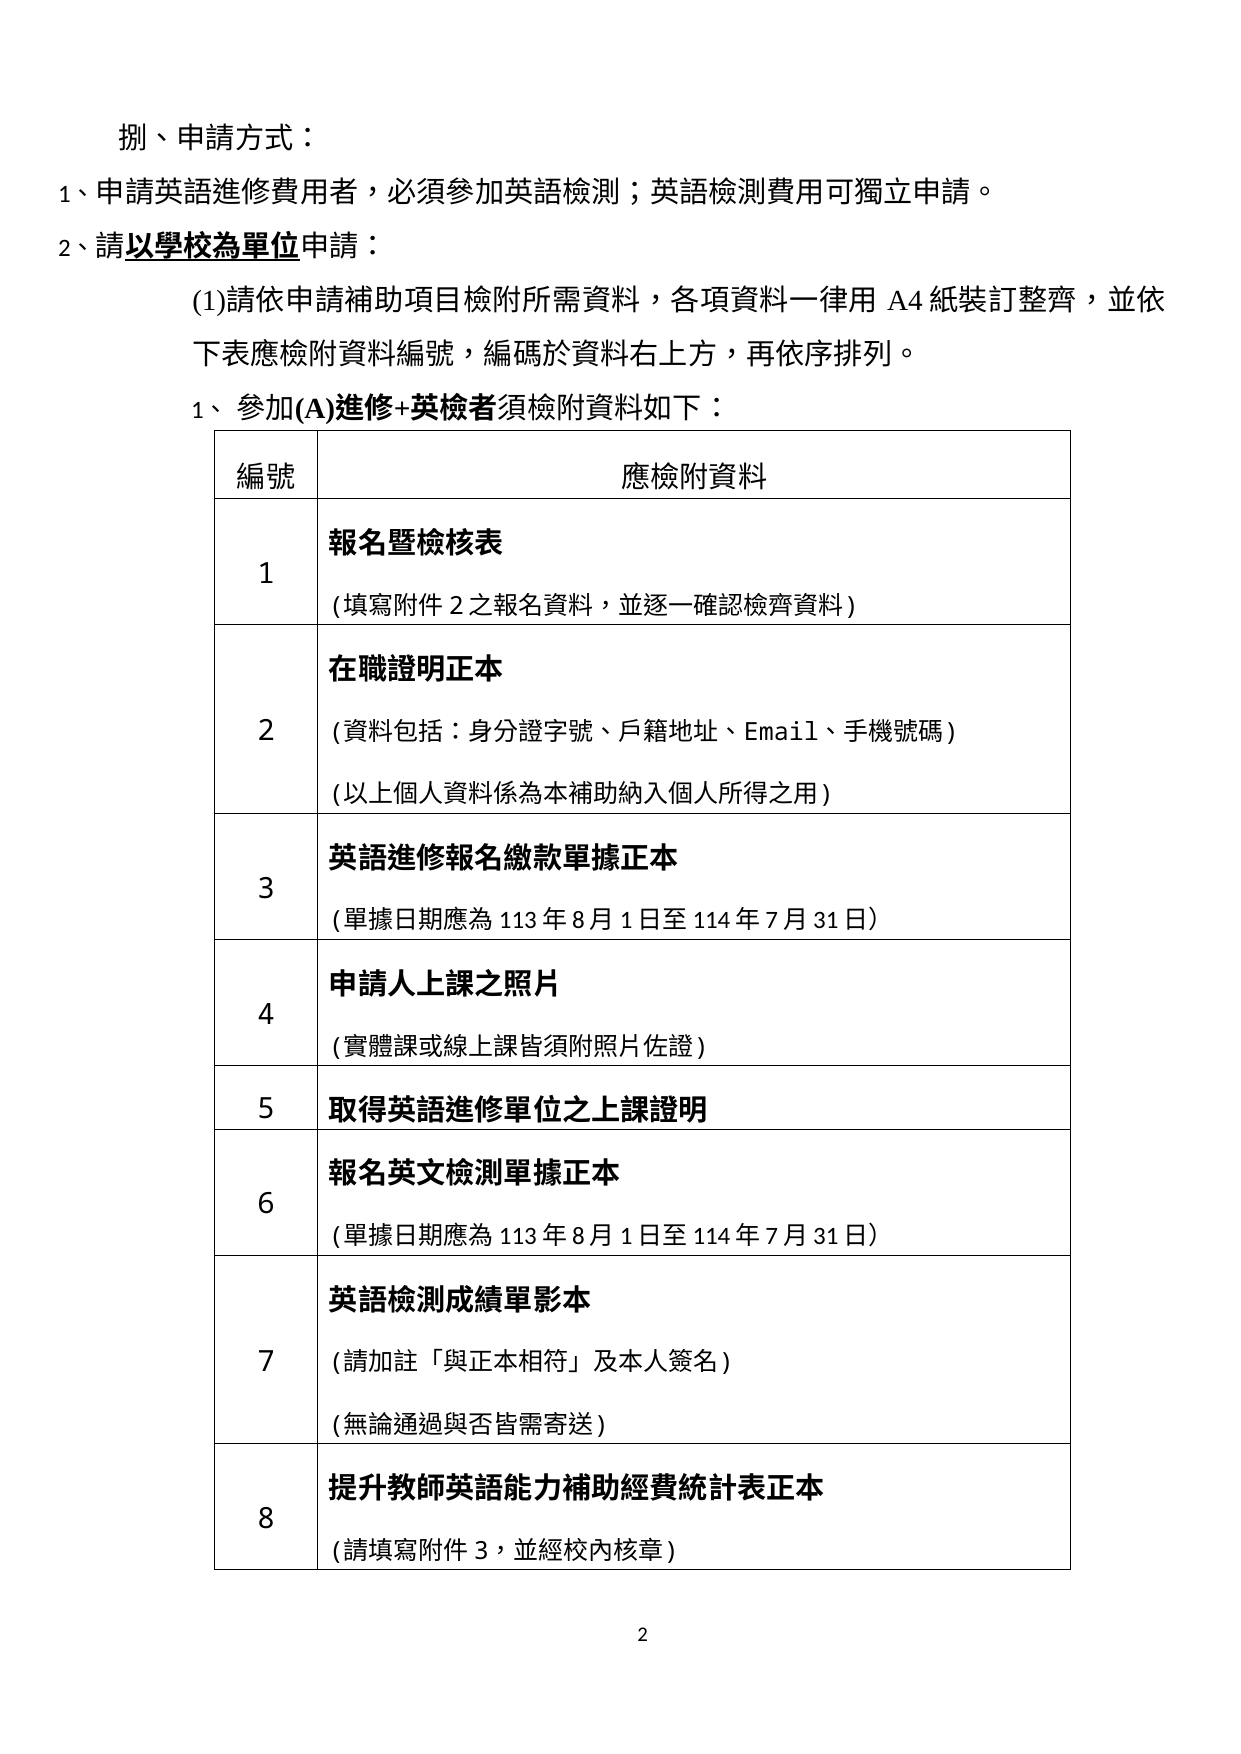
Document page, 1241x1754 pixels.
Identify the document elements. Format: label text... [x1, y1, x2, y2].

table_cell 在職證明正本 (資料包括：身分證字號、戶籍地址、Email、手機號碼) (以上個人資料係為本補助納入個人所得之用) [318, 625, 1070, 813]
table_cell 2 [215, 625, 317, 813]
table_cell 8 [215, 1444, 317, 1569]
table_cell 5 [215, 1066, 317, 1128]
table_cell 提升教師英語能力補助經費統計表正本 (請填寫附件3，並經校內核章) [318, 1444, 1070, 1569]
table_cell 報名英文檢測單據正本 (單據日期應為113年8月1日至114年7月31日） [318, 1130, 1070, 1254]
table_cell 申請人上課之照片 (實體課或線上課皆須附照片佐證) [318, 940, 1070, 1065]
table_cell 3 [215, 814, 317, 939]
table_cell 報名暨檢核表 (填寫附件2之報名資料，並逐一確認檢齊資料) [318, 499, 1070, 624]
list 請以學校為單位申請： [58, 213, 1167, 267]
table_header 應檢附資料 [318, 431, 1070, 498]
table_cell 6 [215, 1130, 317, 1254]
table_cell 7 [215, 1256, 317, 1443]
table_cell 英語進修報名繳款單據正本 (單據日期應為113年8月1日至114年7月31日） [318, 814, 1070, 939]
list 請依申請補助項目檢附所需資料，各項資料一律用A4紙裝訂整齊，並依下表應檢附資料編號，編碼於資料右上方，再依序排列。 [192, 267, 1167, 376]
list 參加(A)進修+英檢者須檢附資料如下： [191, 376, 1167, 430]
table_cell 4 [215, 940, 317, 1065]
list 申請方式： [118, 105, 1167, 159]
table_header 編號 [215, 431, 317, 498]
table_cell 英語檢測成績單影本 (請加註「與正本相符」及本人簽名) (無論通過與否皆需寄送) [318, 1256, 1070, 1443]
list 申請英語進修費用者，必須參加英語檢測；英語檢測費用可獨立申請。 [58, 159, 1167, 213]
table_cell 1 [215, 499, 317, 624]
table_cell 取得英語進修單位之上課證明 [318, 1066, 1070, 1128]
